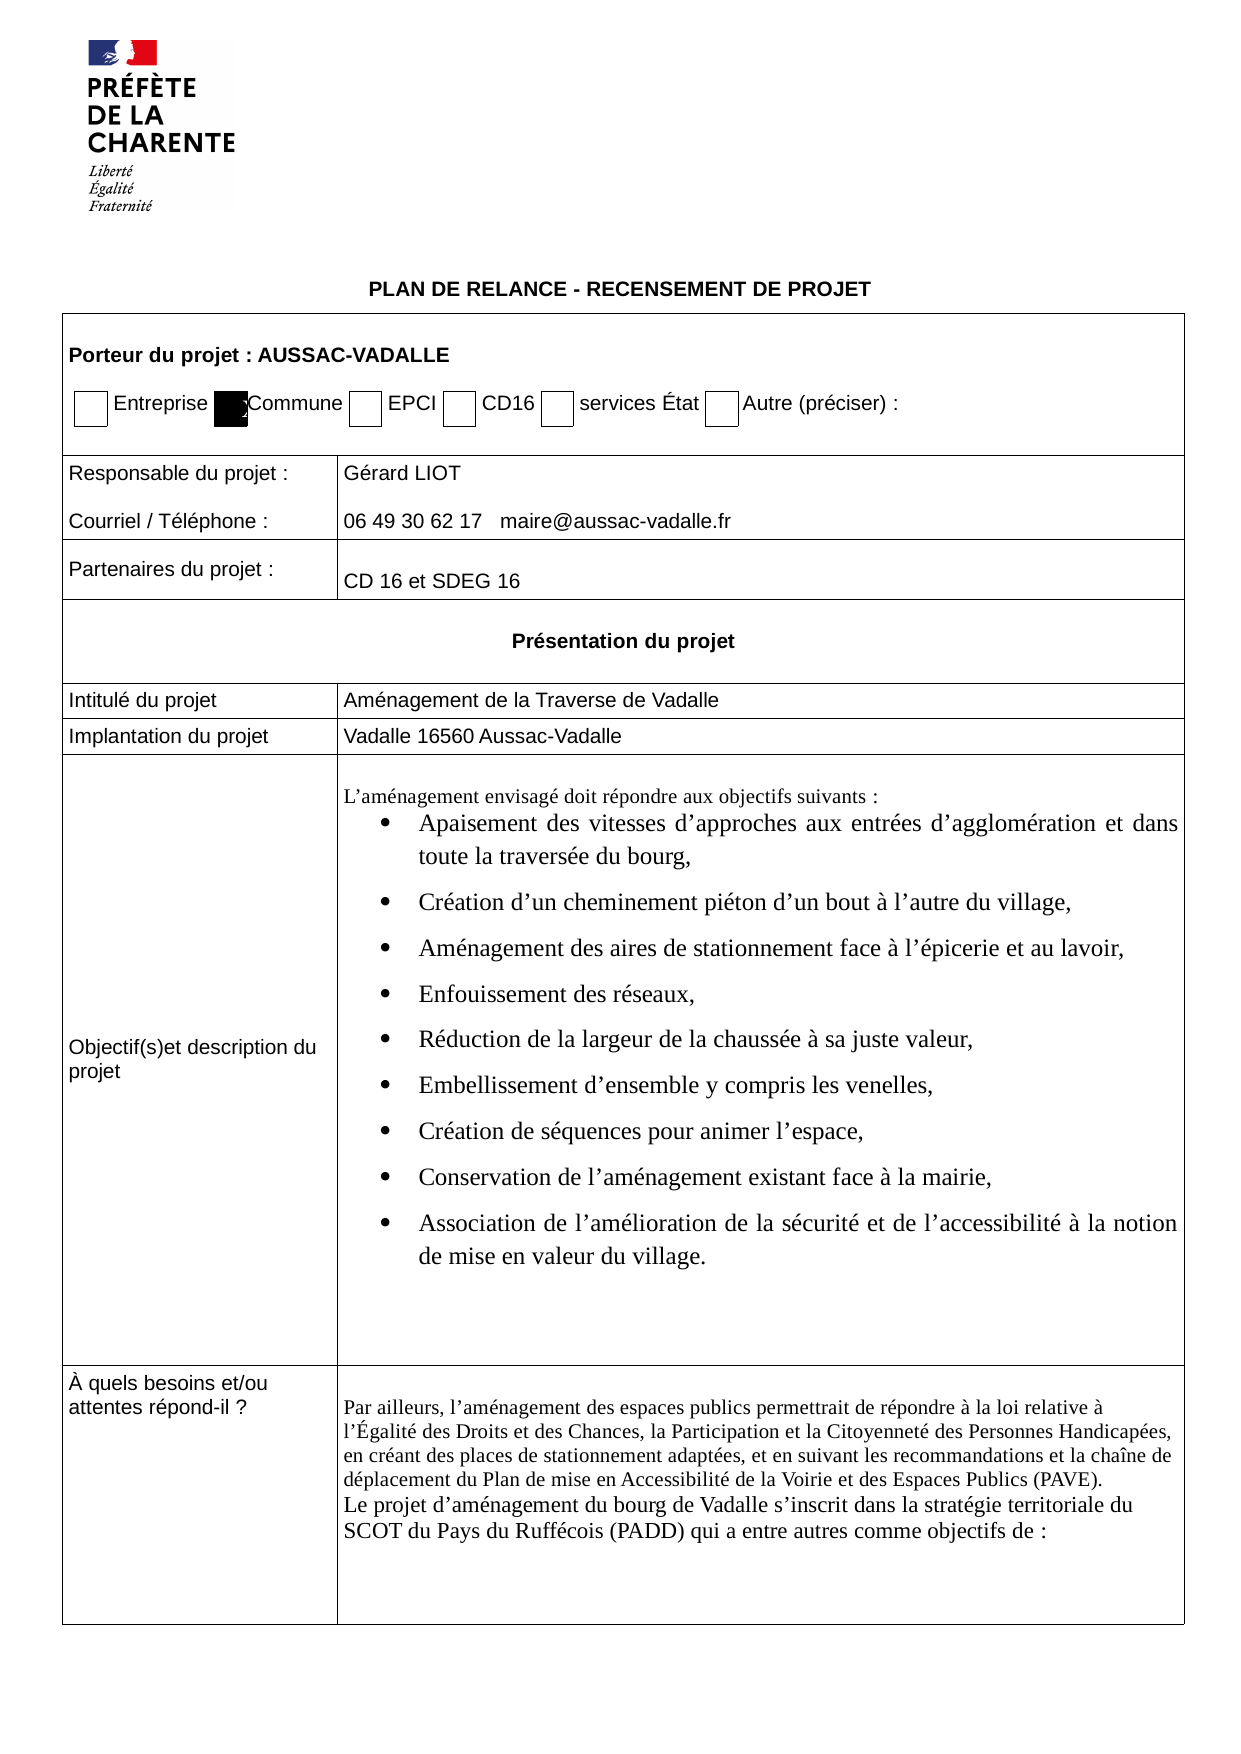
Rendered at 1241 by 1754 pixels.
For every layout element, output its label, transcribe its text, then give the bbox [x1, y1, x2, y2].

table_cell Partenaires du projet : [63, 540, 337, 599]
table_header Porteur du projet : AUSSAC-VADALLE Entreprise Commune EPCI CD16 services État Autre (préciser) : [63, 314, 1184, 455]
table_cell Vadalle 16560 Aussac-Vadalle [338, 719, 1184, 754]
picture [88, 40, 235, 211]
table_cell L’aménagement envisagé doit répondre aux objectifs suivants : Apaisement des vitesses d’approches aux entrées d’agglomération et dans toute la traversée du bourg, Création d’un cheminement piéton d’un bout à l’autre du village, Aménagement des aires de stationnement face à l’épicerie et au lavoir, Enfouissement des réseaux, Réduction de la largeur de la chaussée à sa juste valeur, Embellissement d’ensemble y compris les venelles, Création de séquences pour animer l’espace, Conservation de l’aménagement existant face à la mairie, Association de l’amélioration de la sécurité et de l’accessibilité à la notion de mise en valeur du village. [338, 755, 1184, 1365]
table_cell Intitulé du projet [63, 684, 337, 718]
table_cell CD 16 et SDEG 16 [338, 540, 1184, 599]
table_cell Présentation du projet [63, 600, 1184, 682]
table_header [625, 247, 1152, 277]
table_header [94, 247, 625, 277]
table_cell Implantation du projet [63, 719, 337, 754]
table_cell À quels besoins et/ou attentes répond-il ? [63, 1366, 337, 1623]
table_cell Responsable du projet : Courriel / Téléphone : [63, 456, 337, 539]
table_cell Aménagement de la Traverse de Vadalle [338, 684, 1184, 718]
table_cell Par ailleurs, l’aménagement des espaces publics permettrait de répondre à la loi relative à l’Égalité des Droits et des Chances, la Participation et la Citoyenneté des Personnes Handicapées, en créant des places de stationnement adaptées, et en suivant les recommandations et la chaîne de déplacement du Plan de mise en Accessibilité de la Voirie et des Espaces Publics (PAVE). Le projet d’aménagement du bourg de Vadalle s’inscrit dans la stratégie territoriale du SCOT du Pays du Ruffécois (PADD) qui a entre autres comme objectifs de : [338, 1366, 1184, 1623]
text PLAN DE RELANCE - RECENSEMENT DE PROJET [88, 277, 1152, 301]
table_cell Gérard LIOT 06 49 30 62 17 maire@aussac-vadalle.fr [338, 456, 1184, 539]
table_cell Objectif(s)et description du projet [63, 755, 337, 1365]
